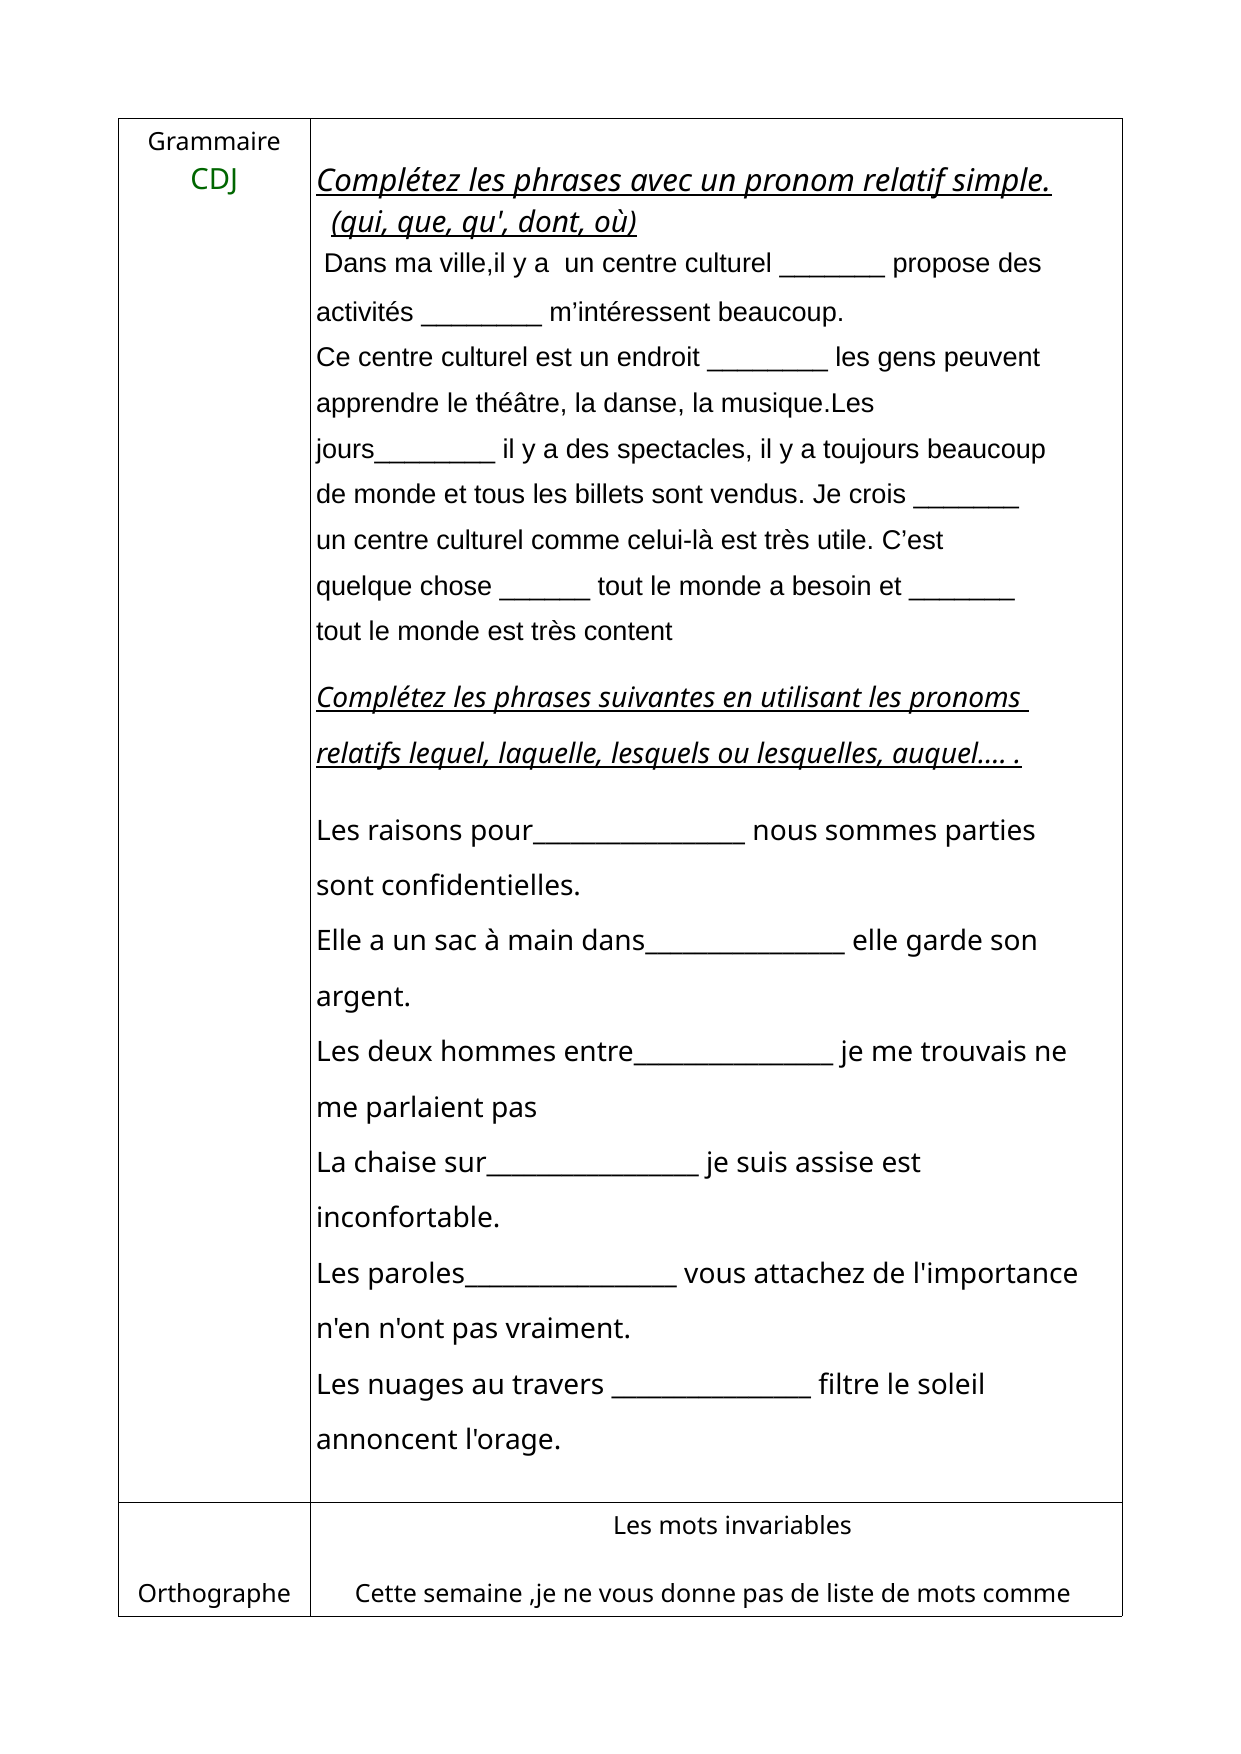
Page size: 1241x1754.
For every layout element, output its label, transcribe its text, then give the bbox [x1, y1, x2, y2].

table_cell Orthographe [119, 1503, 310, 1616]
table_cell Les mots invariables Cette semaine ,je ne vous donne pas de liste de mots comme [311, 1503, 1122, 1616]
table_cell Complétez les phrases avec un pronom relatif simple. (qui, que, qu', dont, où) Dans ma ville,il y a un centre culturel _______ propose des activités ________ m’intéressent beaucoup. Ce centre culturel est un endroit ________ les gens peuvent apprendre le théâtre, la danse, la musique.Les jours________ il y a des spectacles, il y a toujours beaucoup de monde et tous les billets sont vendus. Je crois _______ un centre culturel comme celui-là est très utile. C’est quelque chose ______ tout le monde a besoin et _______ tout le monde est très content Complétez les phrases suivantes en utilisant les pronoms relatifs lequel, laquelle, lesquels ou lesquelles, auquel.... . Les raisons pour_________________ nous sommes parties sont confidentielles. Elle a un sac à main dans________________ elle garde son argent. Les deux hommes entre________________ je me trouvais ne me parlaient pas La chaise sur_________________ je suis assise est inconfortable. Les paroles_________________ vous attachez de l'importance n'en n'ont pas vraiment. Les nuages au travers ________________ filtre le soleil annoncent l'orage. [311, 119, 1122, 1502]
table_cell Grammaire CDJ [119, 119, 310, 1502]
